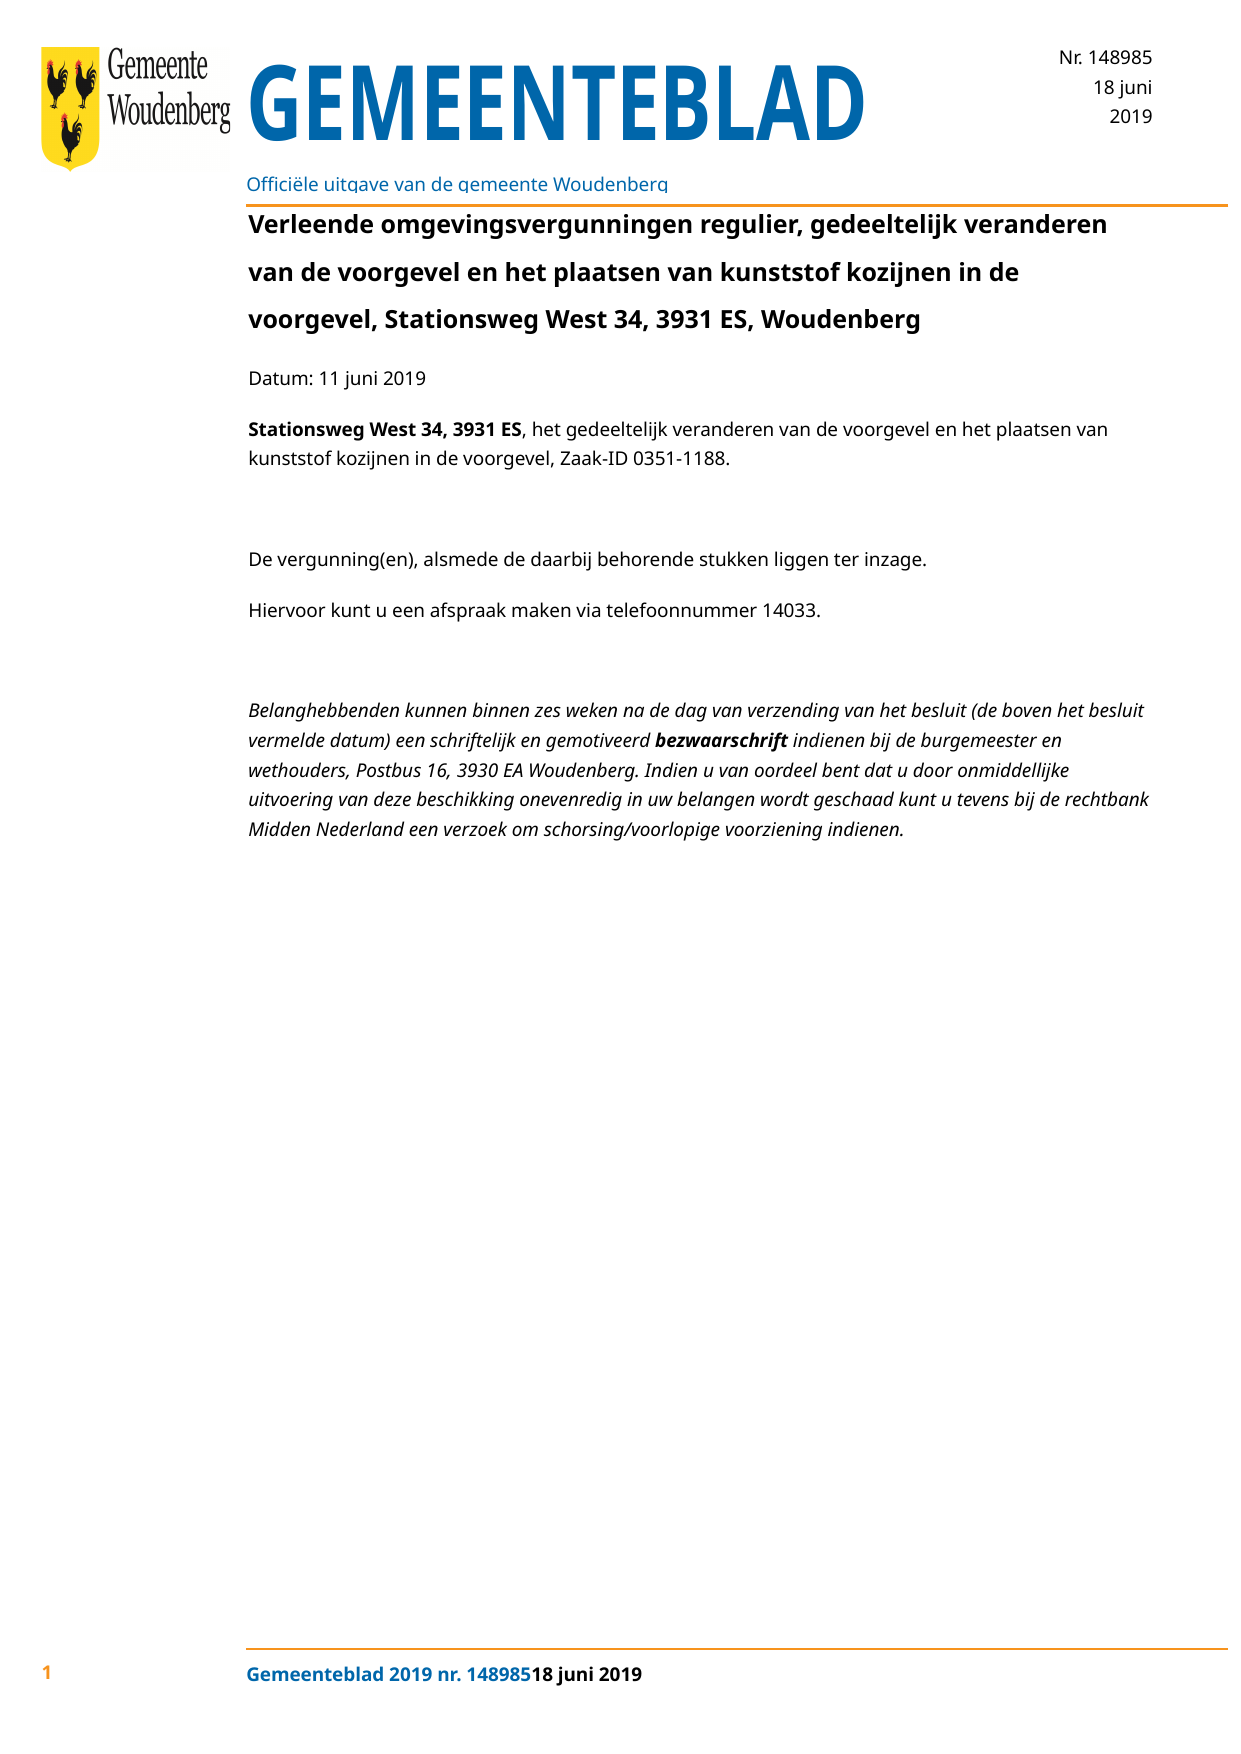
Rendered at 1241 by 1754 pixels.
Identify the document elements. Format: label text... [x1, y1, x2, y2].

text Hiervoor kunt u een afspraak maken via telefoonnummer 14033. [248, 597, 1152, 622]
text Verleende omgevingsvergunningen regulier, gedeeltelijk veranderen van de voorgevel en het plaatsen van kunststof kozijnen in de voorgevel, Stationsweg West 34, 3931 ES, Woudenberg [248, 207, 1152, 336]
picture [41, 47, 231, 172]
text Belanghebbenden kunnen binnen zes weken na de dag van verzending van het besluit (de boven het besluit vermelde datum) een schriftelijk en gemotiveerd bezwaarschrift indienen bij de burgemeester en wethouders, Postbus 16, 3930 EA Woudenberg. Indien u van oordeel bent dat u door onmiddellijke uitvoering van deze beschikking onevenredig in uw belangen wordt geschaad kunt u tevens bij de rechtbank Midden Nederland een verzoek om schorsing/voorlopige voorziening indienen. [248, 698, 1152, 842]
text De vergunning(en), alsmede de daarbij behorende stukken liggen ter inzage. [248, 546, 1152, 572]
text Datum: 11 juni 2019 [248, 366, 1152, 391]
text Stationsweg West 34, 3931 ES, het gedeeltelijk veranderen van de voorgevel en het plaatsen van kunststof kozijnen in de voorgevel, Zaak-ID 0351-1188. [248, 416, 1152, 471]
